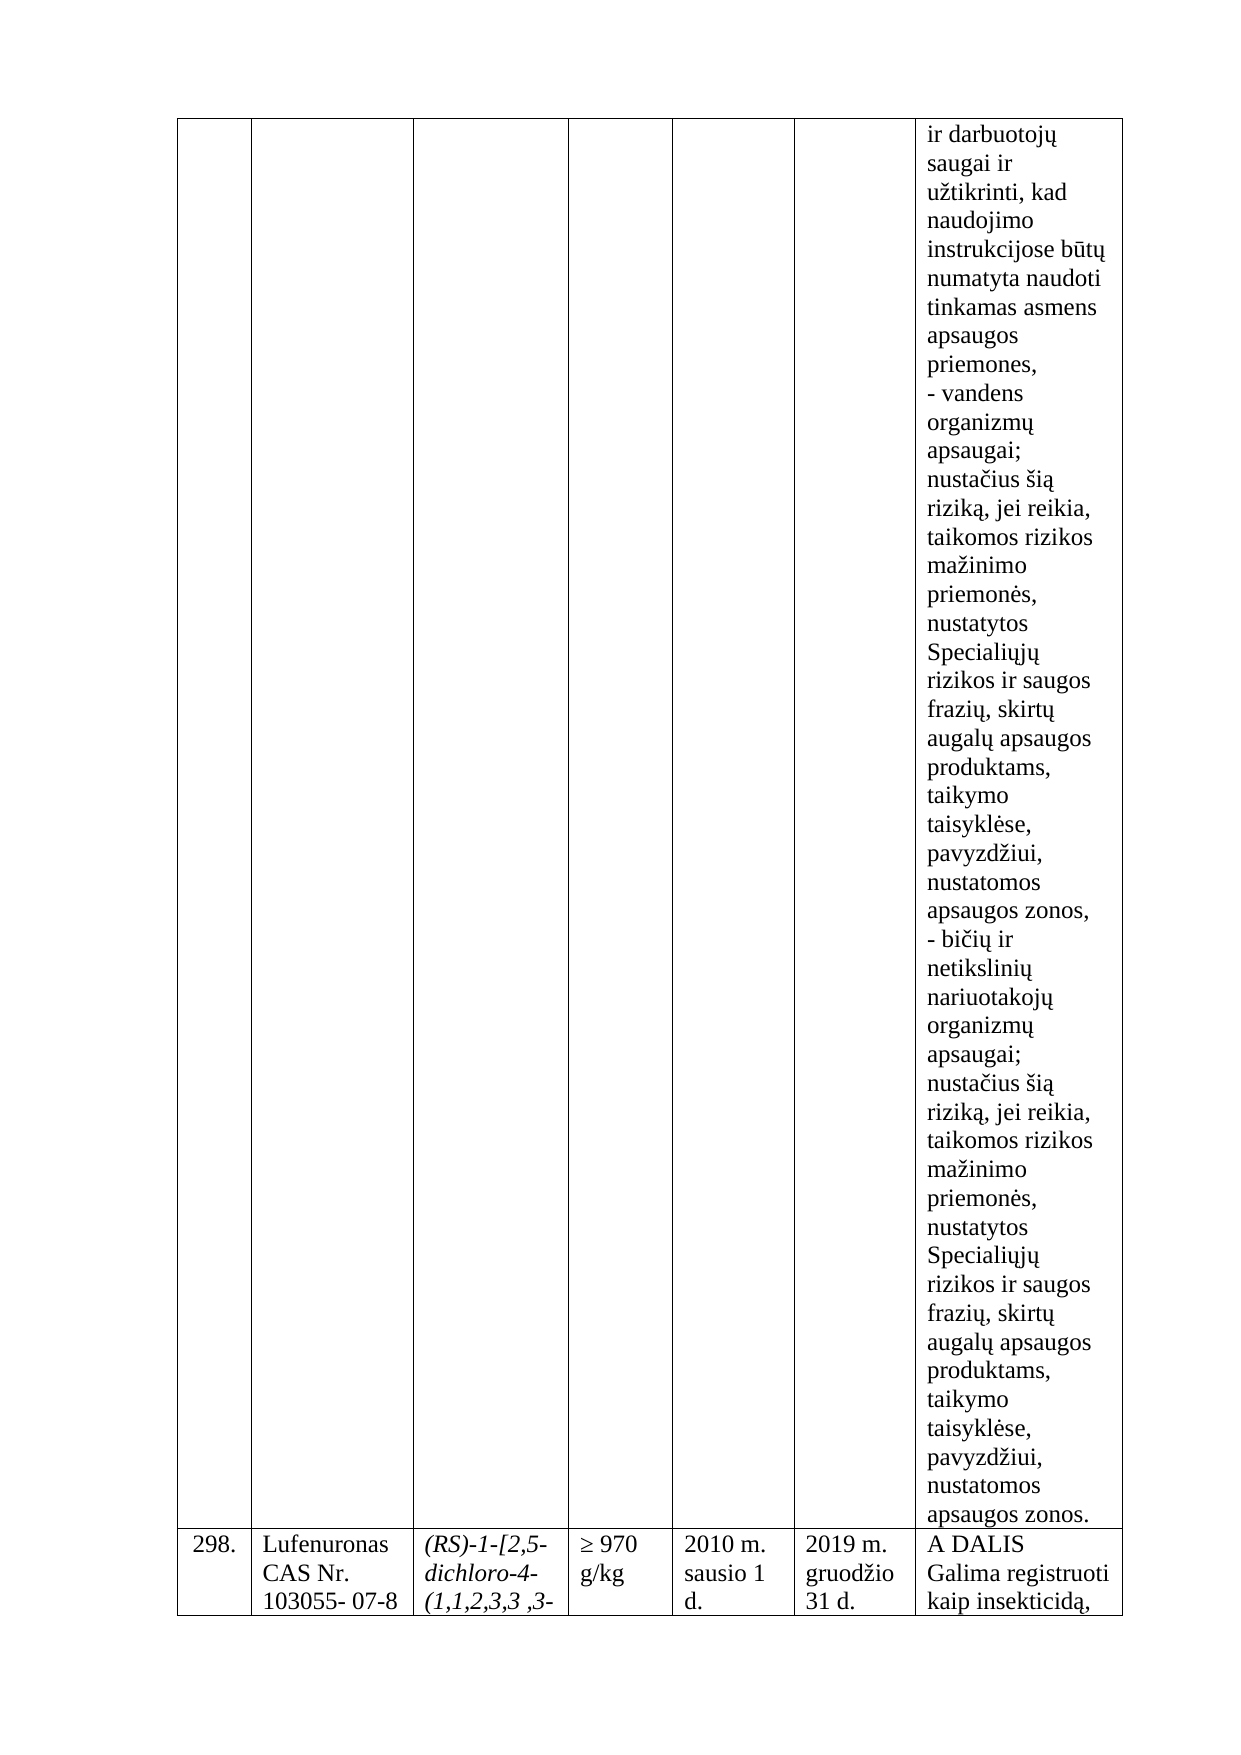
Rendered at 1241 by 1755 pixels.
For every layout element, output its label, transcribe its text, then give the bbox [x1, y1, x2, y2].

table_cell (RS)-1-[2,5-dichloro-4- (1,1,2,3,3 ,3- [414, 1529, 568, 1615]
table_cell ≥ 970 g/kg [569, 1529, 672, 1615]
table_cell [795, 119, 915, 1528]
table_cell A DALIS Galima registruoti kaip insekticidą, [916, 1529, 1122, 1615]
table_cell 2019 m. gruodžio 31 d. [795, 1529, 915, 1615]
table_cell 2010 m. sausio 1 d. [673, 1529, 794, 1615]
table_cell [673, 119, 794, 1528]
table_cell ir darbuotojų saugai ir užtikrinti, kad naudojimo instrukcijose būtų numatyta naudoti tinkamas asmens apsaugos priemones, - vandens organizmų apsaugai; nustačius šią riziką, jei reikia, taikomos rizikos mažinimo priemonės, nustatytos Specialiųjų rizikos ir saugos frazių, skirtų augalų apsaugos produktams, taikymo taisyklėse, pavyzdžiui, nustatomos apsaugos zonos, - bičių ir netikslinių nariuotakojų organizmų apsaugai; nustačius šią riziką, jei reikia, taikomos rizikos mažinimo priemonės, nustatytos Specialiųjų rizikos ir saugos frazių, skirtų augalų apsaugos produktams, taikymo taisyklėse, pavyzdžiui, nustatomos apsaugos zonos. [916, 119, 1122, 1528]
table_cell [569, 119, 672, 1528]
table_cell [414, 119, 568, 1528]
table_cell 298. [178, 1529, 251, 1615]
table_cell [178, 119, 251, 1528]
table_cell [252, 119, 413, 1528]
table_cell Lufenuronas CAS Nr. 103055- 07-8 [252, 1529, 413, 1615]
